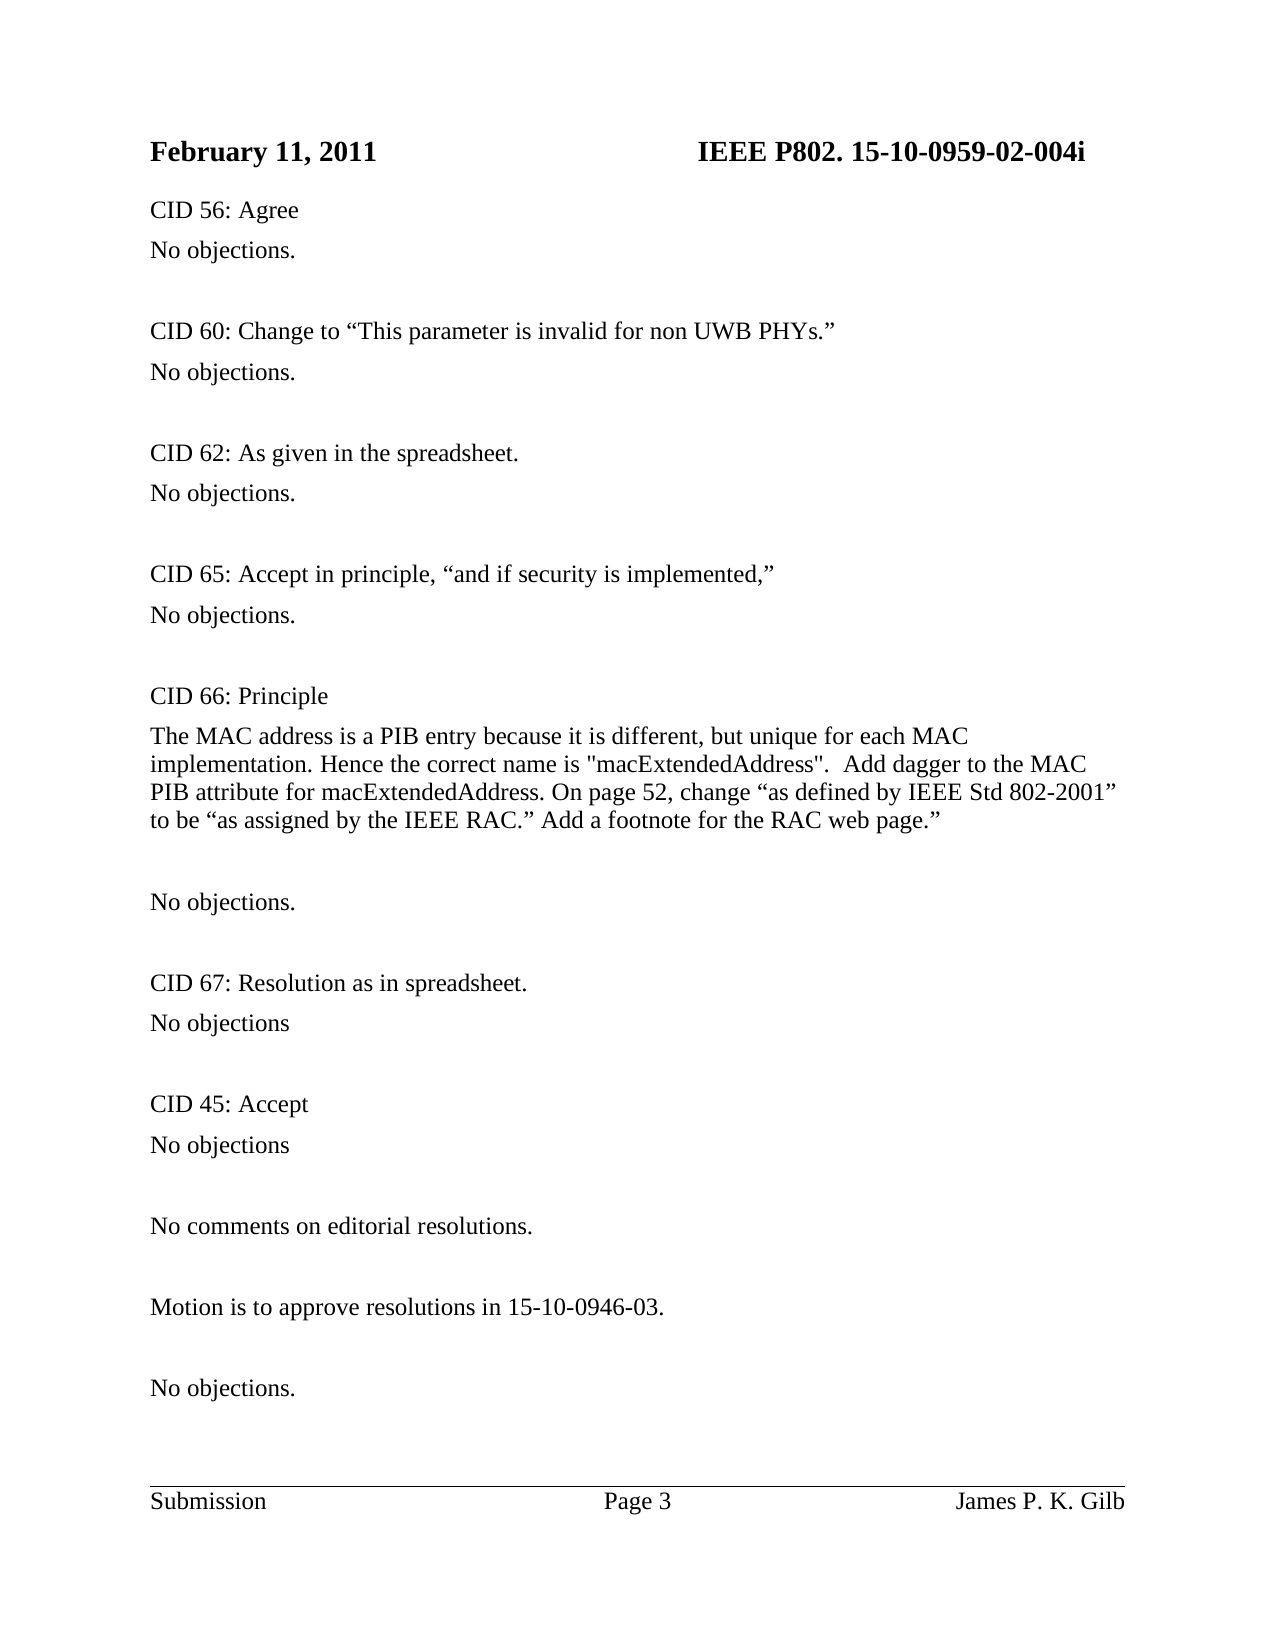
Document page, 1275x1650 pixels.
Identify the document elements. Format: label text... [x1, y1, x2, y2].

text CID 62: As given in the spreadsheet. [150, 439, 1125, 467]
text No objections. [150, 479, 1125, 507]
text CID 66: Principle [150, 682, 1125, 710]
text The MAC address is a PIB entry because it is different, but unique for each MAC implementation. Hence the correct name is "macExtendedAddress". Add dagger to the MAC PIB attribute for macExtendedAddress. On page 52, change “as defined by IEEE Std 802-2001” to be “as assigned by the IEEE RAC.” Add a footnote for the RAC web page.” [150, 722, 1125, 834]
text No comments on editorial resolutions. [150, 1212, 1125, 1239]
text CID 56: Agree [150, 196, 1125, 223]
text CID 45: Accept [150, 1090, 1125, 1118]
text CID 60: Change to “This parameter is invalid for non UWB PHYs.” [150, 317, 1125, 345]
text No objections. [150, 601, 1125, 629]
text No objections [150, 1009, 1125, 1037]
text CID 65: Accept in principle, “and if security is implemented,” [150, 560, 1125, 588]
text No objections. [150, 1374, 1125, 1402]
text CID 67: Resolution as in spreadsheet. [150, 968, 1125, 996]
text No objections. [150, 236, 1125, 264]
text No objections [150, 1131, 1125, 1158]
text Motion is to approve resolutions in 15-10-0946-03. [150, 1293, 1125, 1321]
text No objections. [150, 358, 1125, 386]
text No objections. [150, 887, 1125, 915]
